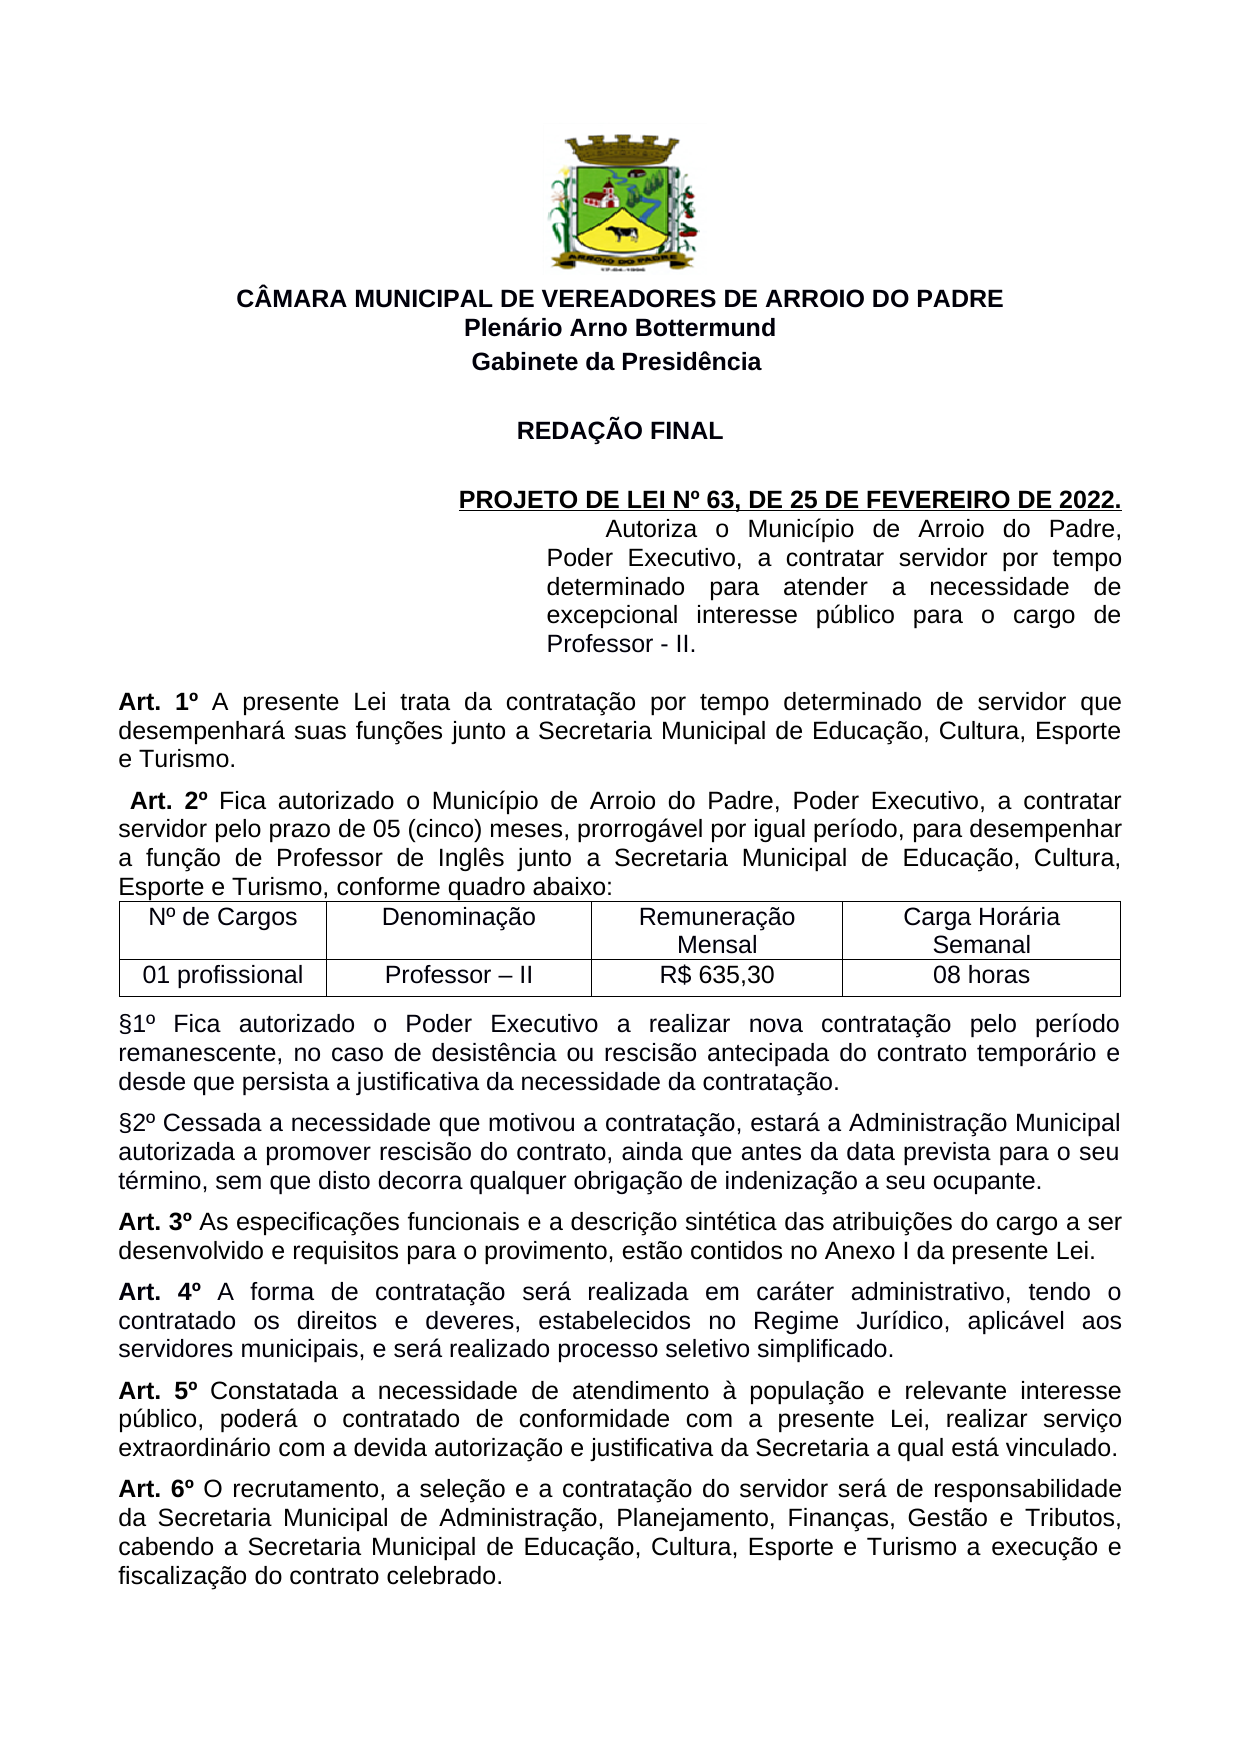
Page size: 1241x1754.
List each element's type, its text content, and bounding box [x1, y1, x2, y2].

table_header Carga Horária Semanal [843, 902, 1120, 959]
text Autoriza o Município de Arroio do Padre, Poder Executivo, a contratar servidor por tempo determinado para atender a necessidade de excepcional interesse público para o cargo de Professor - II. [546, 514, 1122, 658]
table_cell 08 horas [843, 960, 1120, 996]
text Art. 4º A forma de contratação será realizada em caráter administrativo, tendo o contratado os direitos e deveres, estabelecidos no Regime Jurídico, aplicável aos servidores municipais, e será realizado processo seletivo simplificado. [118, 1277, 1122, 1363]
table_cell 01 profissional [120, 960, 326, 996]
picture [541, 121, 708, 275]
text §2º Cessada a necessidade que motivou a contratação, estará a Administração Municipal autorizada a promover rescisão do contrato, ainda que antes da data prevista para o seu término, sem que disto decorra qualquer obrigação de indenização a seu ocupante. [118, 1108, 1122, 1194]
text Art. 6º O recrutamento, a seleção e a contratação do servidor será de responsabilidade da Secretaria Municipal de Administração, Planejamento, Finanças, Gestão e Tributos, cabendo a Secretaria Municipal de Educação, Cultura, Esporte e Turismo a execução e fiscalização do contrato celebrado. [118, 1474, 1122, 1589]
text Plenário Arno Bottermund [118, 313, 1122, 342]
text §1º Fica autorizado o Poder Executivo a realizar nova contratação pelo período remanescente, no caso de desistência ou rescisão antecipada do contrato temporário e desde que persista a justificativa da necessidade da contratação. [118, 1009, 1122, 1096]
table_cell R$ 635,30 [592, 960, 842, 996]
table_header Denominação [327, 902, 591, 959]
text Câmara Municipal de Vereadores de Arroio do Padre [118, 284, 1122, 313]
text Art. 2º Fica autorizado o Município de Arroio do Padre, Poder Executivo, a contratar servidor pelo prazo de 05 (cinco) meses, prorrogável por igual período, para desempenhar a função de Professor de Inglês junto a Secretaria Municipal de Educação, Cultura, Esporte e Turismo, conforme quadro abaixo: [118, 786, 1122, 901]
text REDAÇÃO FINAL [118, 416, 1122, 445]
text Art. 3º As especificações funcionais e a descrição sintética das atribuições do cargo a ser desenvolvido e requisitos para o provimento, estão contidos no Anexo I da presente Lei. [118, 1207, 1122, 1264]
text Art. 1º A presente Lei trata da contratação por tempo determinado de servidor que desempenhará suas funções junto a Secretaria Municipal de Educação, Cultura, Esporte e Turismo. [118, 687, 1122, 773]
table_header Remuneração Mensal [592, 902, 842, 959]
table_cell Professor – II [327, 960, 591, 996]
text Gabinete da Presidência [118, 347, 1122, 376]
table_header Nº de Cargos [120, 902, 326, 959]
text Art. 5º Constatada a necessidade de atendimento à população e relevante interesse público, poderá o contratado de conformidade com a presente Lei, realizar serviço extraordinário com a devida autorização e justificativa da Secretaria a qual está vinculado. [118, 1376, 1122, 1462]
text PROJETO DE LEI Nº 63, DE 25 DE FEVEREIRO DE 2022. [118, 485, 1122, 514]
